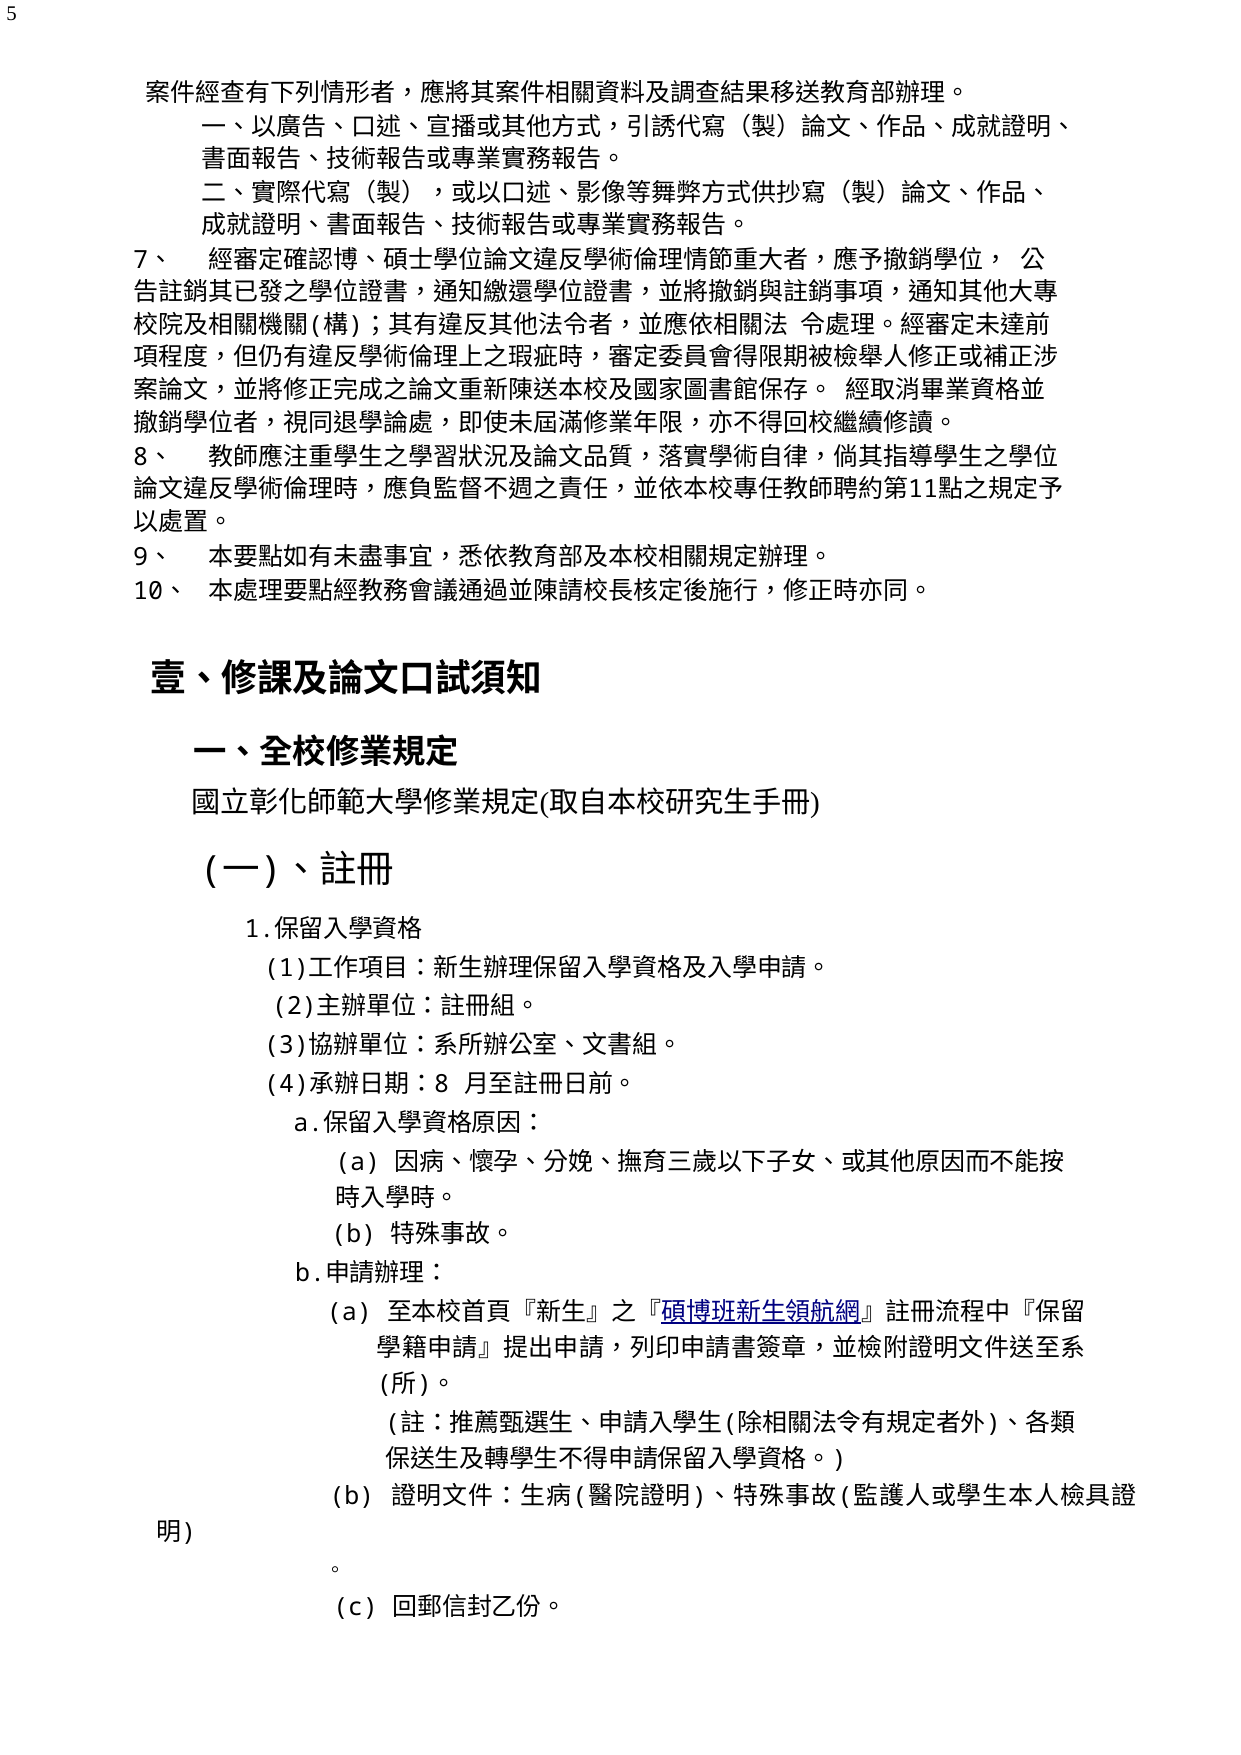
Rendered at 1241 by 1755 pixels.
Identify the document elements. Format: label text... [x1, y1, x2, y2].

text 1.保留入學資格 [200, 908, 1137, 944]
text 壹、修課及論文口試須知 [133, 647, 560, 702]
text (b) 特殊事故。 [133, 1214, 1137, 1250]
text ◦ [327, 1550, 1137, 1584]
list 教師應注重學生之學習狀況及論文品質，落實學術自律，倘其指導學生之學位論文違反學術倫理時，應負監督不週之責任，並依本校專任教師聘約第11點之規定予以處置。 [133, 440, 1065, 538]
text (a) 因病、懷孕、分娩、撫育三歲以下子女、或其他原因而不能按時入學時。 [335, 1141, 1085, 1213]
text (1)工作項目：新生辦理保留入學資格及入學申請。 [264, 947, 1137, 983]
text (4)承辦日期：8 月至註冊日前。 [264, 1063, 1137, 1100]
text 國立彰化師範大學修業規定(取自本校研究生手冊) [133, 779, 879, 821]
text (c) 回郵信封乙份。 [333, 1587, 1137, 1623]
list 本處理要點經教務會議通過並陳請校長核定後施行，修正時亦同。 [133, 573, 1065, 606]
text 二、實際代寫（製），或以口述、影像等舞弊方式供抄寫（製）論文、作品、成就證明、書面報告、技術報告或專業實務報告。 [202, 176, 1065, 241]
list 檢舉案經委員會審理完竣後，應作成具體之決定後提出書面審定會議紀錄簽請校長核定，並以書面密件通知檢舉人及被檢舉人有關處理之結果與理由。 前項所定處分通知，應載明審議結果、處分種類、理由，及被檢舉人不服時之救濟單位及期限。 案件經查有下列情形者，應將其案件相關資料及調查結果移送教育部辦理。 [133, 75, 1065, 108]
text (註：推薦甄選生、申請入學生(除相關法令有規定者外)、各類保送生及轉學生不得申請保留入學資格。) [385, 1403, 1085, 1475]
list 經審定確認博、碩士學位論文違反學術倫理情節重大者，應予撤銷學位， 公告註銷其已發之學位證書，通知繳還學位證書，並將撤銷與註銷事項，通知其他大專校院及相關機關(構)；其有違反其他法令者，並應依相關法 令處理。經審定未達前項程度，但仍有違反學術倫理上之瑕疵時，審定委員會得限期被檢舉人修正或補正涉案論文，並將修正完成之論文重新陳送本校及國家圖書館保存。 經取消畢業資格並撤銷學位者，視同退學論處，即使未屆滿修業年限，亦不得回校繼續修讀。 [133, 242, 1065, 438]
text b.申請辦理： [295, 1253, 1137, 1289]
text 一、以廣告、口述、宣播或其他方式，引誘代寫（製）論文、作品、成就證明、書面報告、技術報告或專業實務報告。 [202, 109, 1065, 174]
text a.保留入學資格原因： [293, 1102, 1137, 1138]
subtitle 一、全校修業規定 [133, 725, 554, 773]
text (b) 證明文件：生病(醫院證明)、特殊事故(監護人或學生本人檢具證明) [156, 1475, 1137, 1548]
text (2)主辦單位：註冊組。 [242, 986, 1137, 1022]
list 本要點如有未盡事宜，悉依教育部及本校相關規定辦理。 [133, 539, 1065, 572]
text (a) 至本校首頁『新生』之『碩博班新生領航網』註冊流程中『保留學籍申請』提出申請，列印申請書簽章，並檢附證明文件送至系(所)。 [327, 1291, 1085, 1400]
text (3)協辦單位：系所辦公室、文書組。 [264, 1025, 1137, 1061]
subtitle (一)、註冊 [133, 839, 1137, 893]
